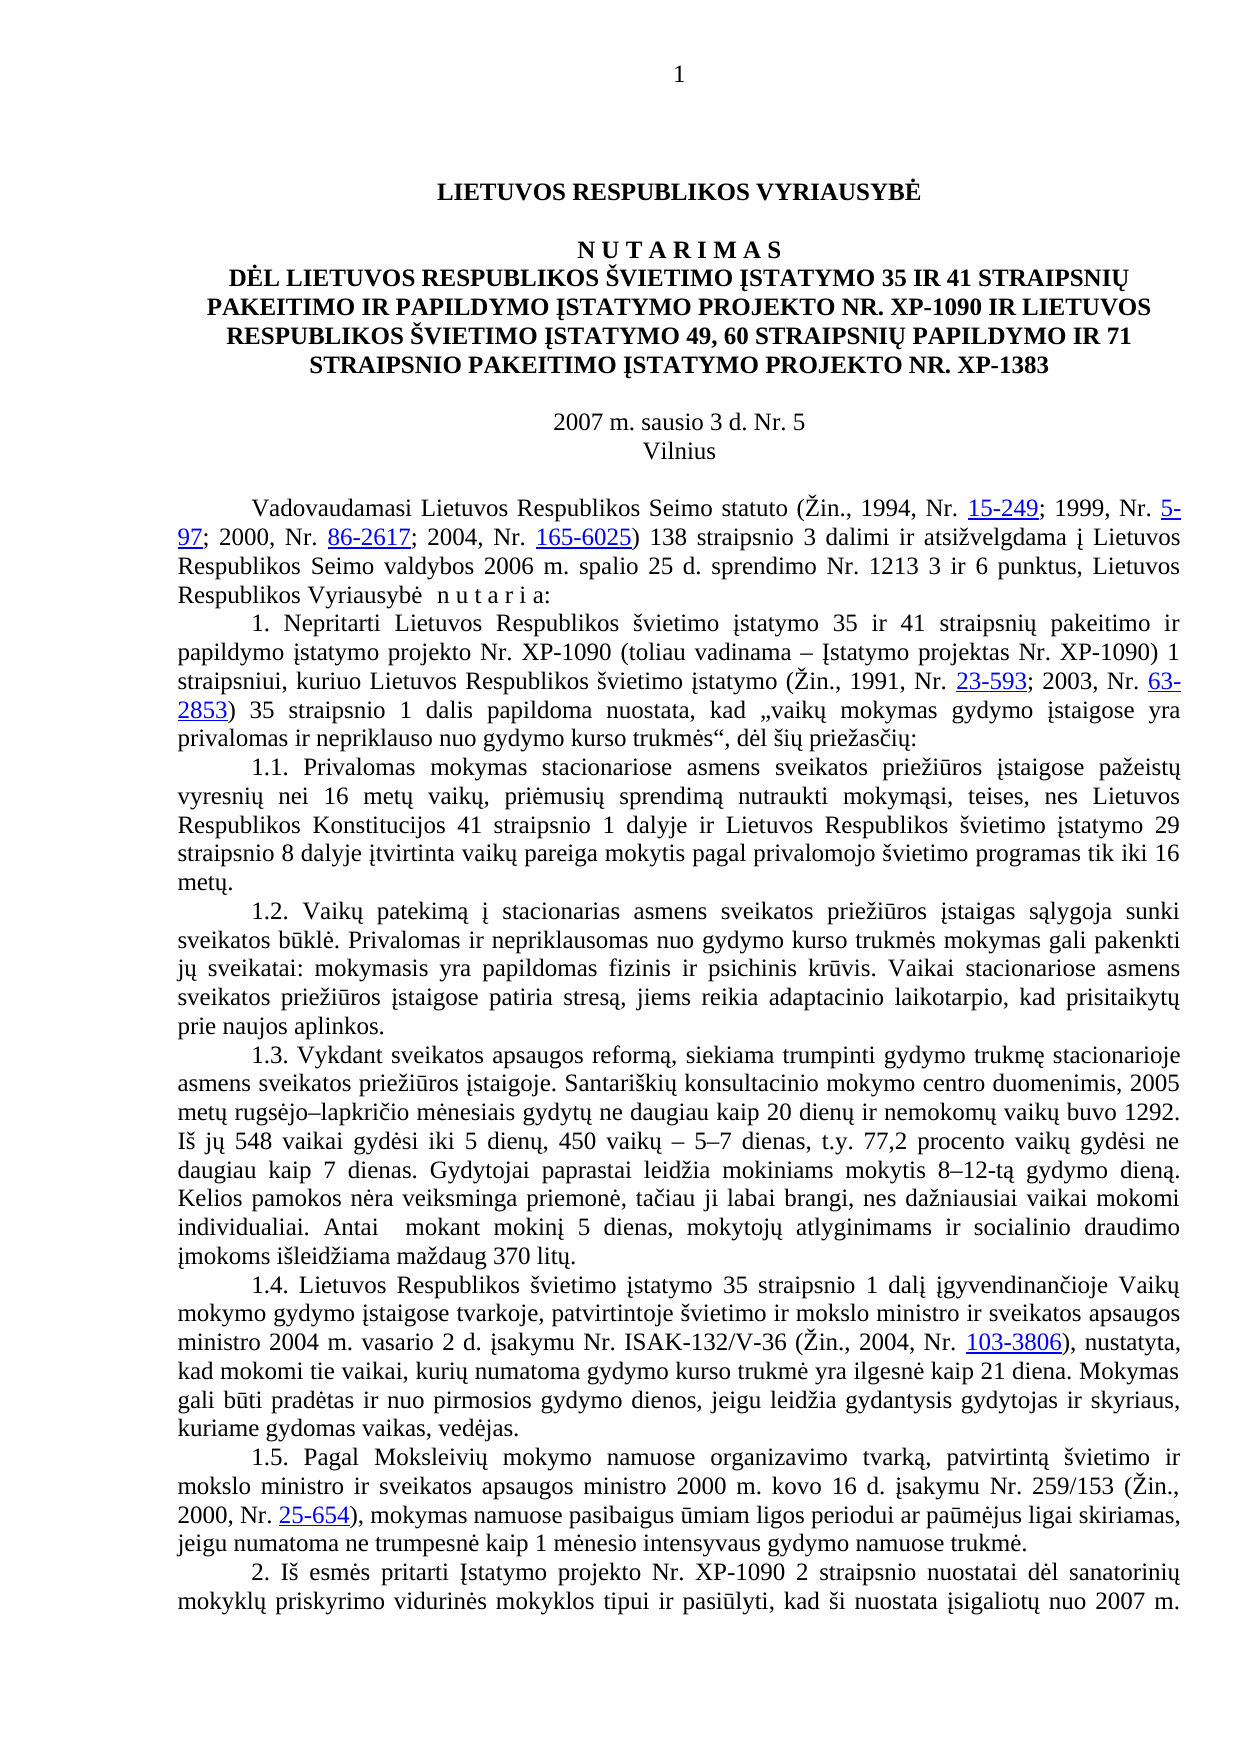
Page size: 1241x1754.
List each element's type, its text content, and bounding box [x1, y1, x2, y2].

text DĖL LIETUVOS RESPUBLIKOS ŠVIETIMO ĮSTATYMO 35 IR 41 STRAIPSNIŲ PAKEITIMO IR PAPILDYMO ĮSTATYMO PROJEKTO NR. XP-1090 IR LIETUVOS RESPUBLIKOS ŠVIETIMO ĮSTATYMO 49, 60 STRAIPSNIŲ PAPILDYMO IR 71 STRAIPSNIO PAKEITIMO ĮSTATYMO PROJEKTO NR. XP-1383 [177, 263, 1181, 378]
text 1.5. Pagal Moksleivių mokymo namuose organizavimo tvarką, patvirtintą švietimo ir mokslo ministro ir sveikatos apsaugos ministro 2000 m. kovo 16 d. įsakymu Nr. 259/153 (Žin., 2000, Nr. 25-654), mokymas namuose pasibaigus ūmiam ligos periodui ar paūmėjus ligai skiriamas, jeigu numatoma ne trumpesnė kaip 1 mėnesio intensyvaus gydymo namuose trukmė. [177, 1442, 1181, 1557]
text LIETUVOS RESPUBLIKOS VYRIAUSYBĖ [177, 177, 1181, 206]
text N U T A R I M A S [177, 235, 1181, 263]
text 2007 m. sausio 3 d. Nr. 5 [177, 407, 1181, 436]
text Vadovaudamasi Lietuvos Respublikos Seimo statuto (Žin., 1994, Nr. 15-249; 1999, Nr. 5-97; 2000, Nr. 86-2617; 2004, Nr. 165-6025) 138 straipsnio 3 dalimi ir atsižvelgdama į Lietuvos Respublikos Seimo valdybos 2006 m. spalio 25 d. sprendimo Nr. 1213 3 ir 6 punktus, Lietuvos Respublikos Vyriausybė nutaria: [177, 493, 1181, 608]
text 1.1. Privalomas mokymas stacionariose asmens sveikatos priežiūros įstaigose pažeistų vyresnių nei 16 metų vaikų, priėmusių sprendimą nutraukti mokymąsi, teises, nes Lietuvos Respublikos Konstitucijos 41 straipsnio 1 dalyje ir Lietuvos Respublikos švietimo įstatymo 29 straipsnio 8 dalyje įtvirtinta vaikų pareiga mokytis pagal privalomojo švietimo programas tik iki 16 metų. [177, 752, 1181, 896]
text 2. Iš esmės pritarti Įstatymo projekto Nr. XP-1090 2 straipsnio nuostatai dėl sanatorinių mokyklų priskyrimo vidurinės mokyklos tipui ir pasiūlyti, kad ši nuostata įsigaliotų nuo 2007 m. [177, 1557, 1181, 1615]
text Vilnius [177, 436, 1181, 465]
text 1.2. Vaikų patekimą į stacionarias asmens sveikatos priežiūros įstaigas sąlygoja sunki sveikatos būklė. Privalomas ir nepriklausomas nuo gydymo kurso trukmės mokymas gali pakenkti jų sveikatai: mokymasis yra papildomas fizinis ir psichinis krūvis. Vaikai stacionariose asmens sveikatos priežiūros įstaigose patiria stresą, jiems reikia adaptacinio laikotarpio, kad prisitaikytų prie naujos aplinkos. [177, 896, 1181, 1040]
text 1.4. Lietuvos Respublikos švietimo įstatymo 35 straipsnio 1 dalį įgyvendinančioje Vaikų mokymo gydymo įstaigose tvarkoje, patvirtintoje švietimo ir mokslo ministro ir sveikatos apsaugos ministro 2004 m. vasario 2 d. įsakymu Nr. ISAK-132/V-36 (Žin., 2004, Nr. 103-3806), nustatyta, kad mokomi tie vaikai, kurių numatoma gydymo kurso trukmė yra ilgesnė kaip 21 diena. Mokymas gali būti pradėtas ir nuo pirmosios gydymo dienos, jeigu leidžia gydantysis gydytojas ir skyriaus, kuriame gydomas vaikas, vedėjas. [177, 1270, 1181, 1442]
text 1.3. Vykdant sveikatos apsaugos reformą, siekiama trumpinti gydymo trukmę stacionarioje asmens sveikatos priežiūros įstaigoje. Santariškių konsultacinio mokymo centro duomenimis, 2005 metų rugsėjo–lapkričio mėnesiais gydytų ne daugiau kaip 20 dienų ir nemokomų vaikų buvo 1292. Iš jų 548 vaikai gydėsi iki 5 dienų, 450 vaikų – 5–7 dienas, t.y. 77,2 procento vaikų gydėsi ne daugiau kaip 7 dienas. Gydytojai paprastai leidžia mokiniams mokytis 8–12-tą gydymo dieną. Kelios pamokos nėra veiksminga priemonė, tačiau ji labai brangi, nes dažniausiai vaikai mokomi individualiai. Antai mokant mokinį 5 dienas, mokytojų atlyginimams ir socialinio draudimo įmokoms išleidžiama maždaug 370 litų. [177, 1040, 1181, 1270]
text 1. Nepritarti Lietuvos Respublikos švietimo įstatymo 35 ir 41 straipsnių pakeitimo ir papildymo įstatymo projekto Nr. XP-1090 (toliau vadinama – Įstatymo projektas Nr. XP-1090) 1 straipsniui, kuriuo Lietuvos Respublikos švietimo įstatymo (Žin., 1991, Nr. 23-593; 2003, Nr. 63-2853) 35 straipsnio 1 dalis papildoma nuostata, kad „vaikų mokymas gydymo įstaigose yra privalomas ir nepriklauso nuo gydymo kurso trukmės“, dėl šių priežasčių: [177, 608, 1181, 752]
